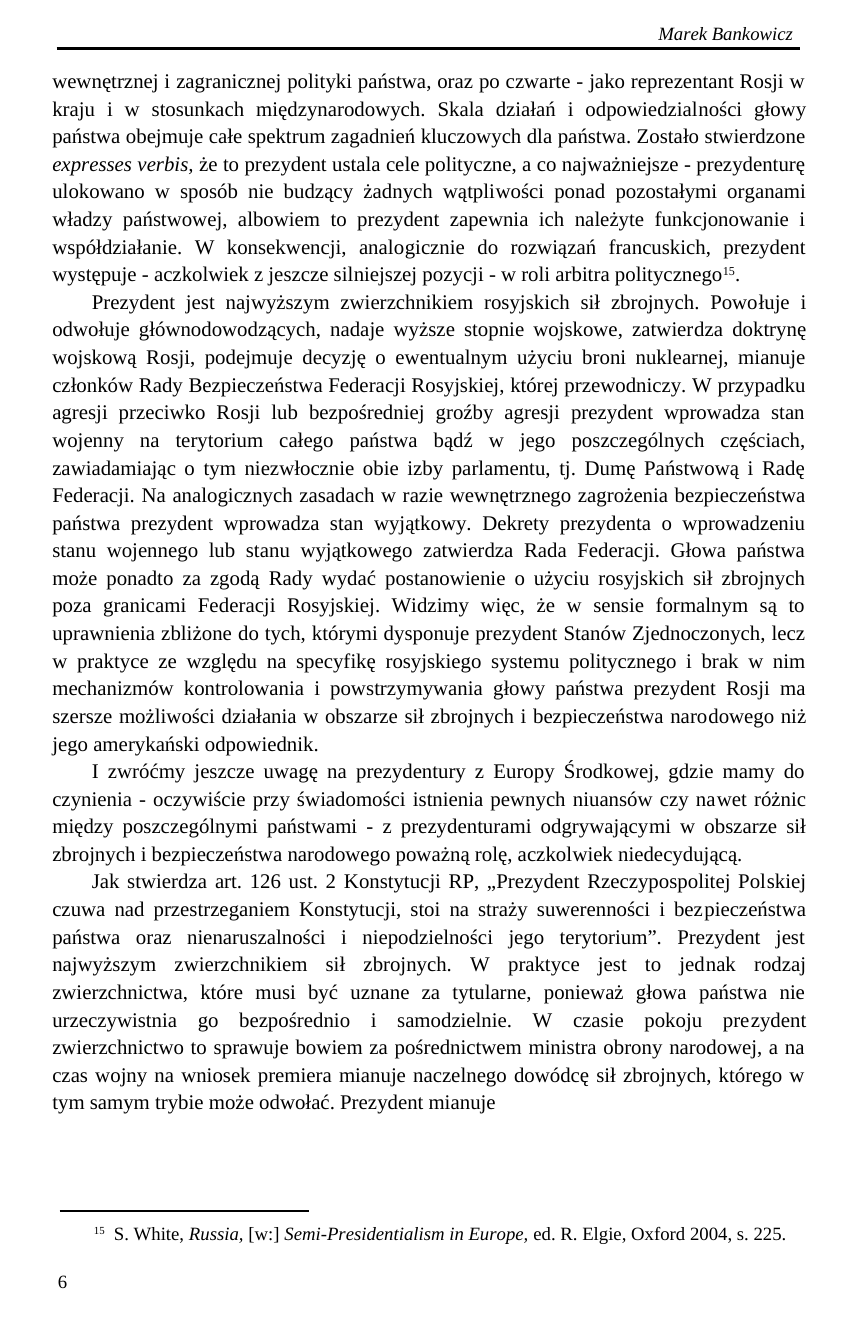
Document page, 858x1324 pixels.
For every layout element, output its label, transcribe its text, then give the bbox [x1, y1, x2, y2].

text Jak stwierdza art. 126 ust. 2 Konstytucji RP, „Prezydent Rzeczypospolitej Pol­skiej czuwa nad przestrzeganiem Konstytucji, stoi na straży suwerenności i bez­pieczeństwa państwa oraz nienaruszalności i niepodzielności jego terytorium”. Prezydent jest najwyższym zwierzchnikiem sił zbrojnych. W praktyce jest to jed­nak rodzaj zwierzchnictwa, które musi być uznane za tytularne, ponieważ głowa państwa nie urzeczywistnia go bezpośrednio i samodzielnie. W czasie pokoju pre­zydent zwierzchnictwo to sprawuje bowiem za pośrednictwem ministra obrony narodowej, a na czas wojny na wniosek premiera mianuje naczelnego dowódcę sił zbrojnych, którego w tym samym trybie może odwołać. Prezydent mianuje [52, 869, 806, 1114]
text 15 S. White, Russia, [w:] Semi-Presidentialism in Europe, ed. R. Elgie, Oxford 2004, s. 225. [52, 1222, 806, 1244]
text Marek Bankowicz [658, 23, 803, 44]
text 6 [58, 1271, 72, 1293]
text wewnętrznej i zagranicznej polityki państwa, oraz po czwarte - jako reprezentant Rosji w kraju i w stosunkach międzynarodowych. Skala działań i odpowiedzial­ności głowy państwa obejmuje całe spektrum zagadnień kluczowych dla państwa. Zostało stwierdzone expresses verbis, że to prezydent ustala cele polityczne, a co najważniejsze - prezydenturę ulokowano w sposób nie budzący żadnych wątpli­wości ponad pozostałymi organami władzy państwowej, albowiem to prezydent zapewnia ich należyte funkcjonowanie i współdziałanie. W konsekwencji, analo­gicznie do rozwiązań francuskich, prezydent występuje - aczkolwiek z jeszcze sil­niejszej pozycji - w roli arbitra politycznego15. [52, 69, 806, 286]
text I zwróćmy jeszcze uwagę na prezydentury z Europy Środkowej, gdzie mamy do czynienia - oczywiście przy świadomości istnienia pewnych niuansów czy na­wet różnic między poszczególnymi państwami - z prezydenturami odgrywający­mi w obszarze sił zbrojnych i bezpieczeństwa narodowego poważną rolę, aczkol­wiek niedecydującą. [52, 759, 806, 866]
text Prezydent jest najwyższym zwierzchnikiem rosyjskich sił zbrojnych. Powo­łuje i odwołuje głównodowodzących, nadaje wyższe stopnie wojskowe, zatwier­dza doktrynę wojskową Rosji, podejmuje decyzję o ewentualnym użyciu broni nuklearnej, mianuje członków Rady Bezpieczeństwa Federacji Rosyjskiej, której przewodniczy. W przypadku agresji przeciwko Rosji lub bezpośredniej groźby agresji prezydent wprowadza stan wojenny na terytorium całego państwa bądź w jego poszczególnych częściach, zawiadamiając o tym niezwłocznie obie izby parlamentu, tj. Dumę Państwową i Radę Federacji. Na analogicznych zasadach w razie wewnętrznego zagrożenia bezpieczeństwa państwa prezydent wprowadza stan wyjątkowy. Dekrety prezydenta o wprowadzeniu stanu wojennego lub stanu wyjątkowego zatwierdza Rada Federacji. Głowa państwa może ponadto za zgodą Rady wydać postanowienie o użyciu rosyjskich sił zbrojnych poza granicami Fe­deracji Rosyjskiej. Widzimy więc, że w sensie formalnym są to uprawnienia zbli­żone do tych, którymi dysponuje prezydent Stanów Zjednoczonych, lecz w prak­tyce ze względu na specyfikę rosyjskiego systemu politycznego i brak w nim mechanizmów kontrolowania i powstrzymywania głowy państwa prezydent Rosji ma szersze możliwości działania w obszarze sił zbrojnych i bezpieczeństwa naro­dowego niż jego amerykański odpowiednik. [52, 290, 806, 756]
